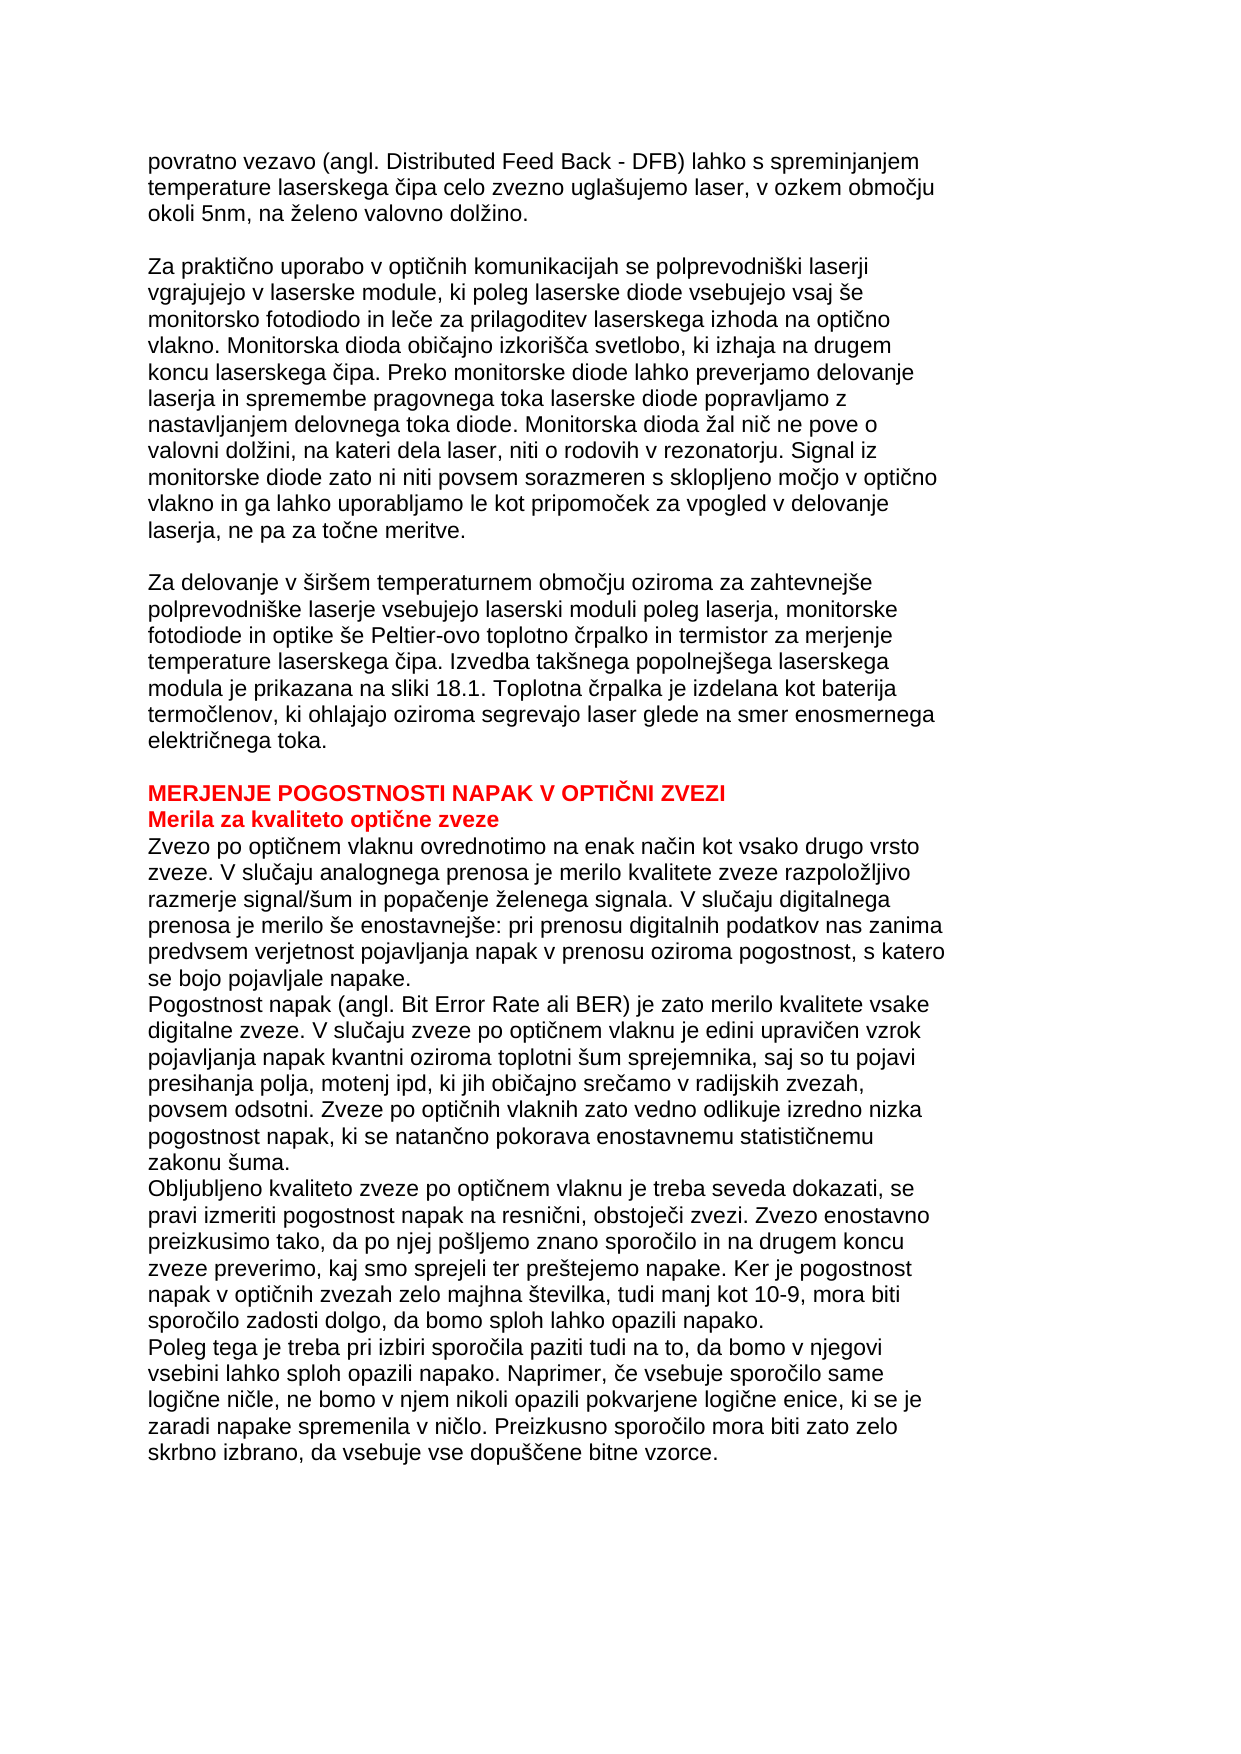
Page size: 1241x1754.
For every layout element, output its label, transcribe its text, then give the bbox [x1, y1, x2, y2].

text termočlenov, ki ohlajajo oziroma segrevajo laser glede na smer enosmernega [148, 701, 1093, 727]
text zaradi napake spremenila v ničlo. Preizkusno sporočilo mora biti zato zelo [148, 1413, 1093, 1439]
text povratno vezavo (angl. Distributed Feed Back - DFB) lahko s spreminjanjem [148, 148, 1093, 174]
text predvsem verjetnost pojavljanja napak v prenosu oziroma pogostnost, s katero [148, 938, 1093, 964]
text presihanja polja, motenj ipd, ki jih običajno srečamo v radijskih zvezah, [148, 1070, 1093, 1096]
text razmerje signal/šum in popačenje želenega signala. V slučaju digitalnega [148, 886, 1093, 912]
text fotodiode in optike še Peltier-ovo toplotno črpalko in termistor za merjenje [148, 622, 1093, 648]
text monitorske diode zato ni niti povsem sorazmeren s sklopljeno močjo v optično [148, 464, 1093, 490]
text pojavljanja napak kvantni oziroma toplotni šum sprejemnika, saj so tu pojavi [148, 1044, 1093, 1070]
text Za delovanje v širšem temperaturnem območju oziroma za zahtevnejše [148, 569, 1093, 596]
text vgrajujejo v laserske module, ki poleg laserske diode vsebujejo vsaj še [148, 279, 1093, 306]
text električnega toka. [148, 727, 1093, 754]
text preizkusimo tako, da po njej pošljemo znano sporočilo in na drugem koncu [148, 1228, 1093, 1254]
text zveze. V slučaju analognega prenosa je merilo kvalitete zveze razpoložljivo [148, 859, 1093, 886]
text monitorsko fotodiodo in leče za prilagoditev laserskega izhoda na optično [148, 306, 1093, 332]
text zveze preverimo, kaj smo sprejeli ter preštejemo napake. Ker je pogostnost [148, 1254, 1093, 1281]
text laserja in spremembe pragovnega toka laserske diode popravljamo z [148, 385, 1093, 411]
text digitalne zveze. V slučaju zveze po optičnem vlaknu je edini upravičen vzrok [148, 1017, 1093, 1044]
text koncu laserskega čipa. Preko monitorske diode lahko preverjamo delovanje [148, 358, 1093, 385]
text sporočilo zadosti dolgo, da bomo sploh lahko opazili napako. [148, 1307, 1093, 1333]
text zakonu šuma. [148, 1149, 1093, 1175]
text temperature laserskega čipa celo zvezno uglašujemo laser, v ozkem območju [148, 174, 1093, 200]
text se bojo pojavljale napake. [148, 964, 1093, 991]
text povsem odsotni. Zveze po optičnih vlaknih zato vedno odlikuje izredno nizka [148, 1096, 1093, 1123]
text nastavljanjem delovnega toka diode. Monitorska dioda žal nič ne pove o [148, 411, 1093, 437]
text laserja, ne pa za točne meritve. [148, 517, 1093, 543]
text Zvezo po optičnem vlaknu ovrednotimo na enak način kot vsako drugo vrsto [148, 833, 1093, 859]
text prenosa je merilo še enostavnejše: pri prenosu digitalnih podatkov nas zanima [148, 912, 1093, 938]
text vlakno. Monitorska dioda običajno izkorišča svetlobo, ki izhaja na drugem [148, 332, 1093, 358]
text okoli 5nm, na želeno valovno dolžino. [148, 200, 1093, 227]
text logične ničle, ne bomo v njem nikoli opazili pokvarjene logične enice, ki se je [148, 1386, 1093, 1413]
text pravi izmeriti pogostnost napak na resnični, obstoječi zvezi. Zvezo enostavno [148, 1202, 1093, 1228]
text pogostnost napak, ki se natančno pokorava enostavnemu statističnemu [148, 1123, 1093, 1149]
text Za praktično uporabo v optičnih komunikacijah se polprevodniški laserji [148, 253, 1093, 279]
text MERJENJE POGOSTNOSTI NAPAK V OPTIČNI ZVEZI [148, 780, 1093, 806]
text Pogostnost napak (angl. Bit Error Rate ali BER) je zato merilo kvalitete vsake [148, 991, 1093, 1017]
text skrbno izbrano, da vsebuje vse dopuščene bitne vzorce. [148, 1439, 1093, 1465]
text napak v optičnih zvezah zelo majhna številka, tudi manj kot 10-9, mora biti [148, 1281, 1093, 1307]
text temperature laserskega čipa. Izvedba takšnega popolnejšega laserskega [148, 648, 1093, 675]
text vlakno in ga lahko uporabljamo le kot pripomoček za vpogled v delovanje [148, 490, 1093, 517]
text Obljubljeno kvaliteto zveze po optičnem vlaknu je treba seveda dokazati, se [148, 1175, 1093, 1202]
text Merila za kvaliteto optične zveze [148, 806, 1093, 833]
text valovni dolžini, na kateri dela laser, niti o rodovih v rezonatorju. Signal iz [148, 437, 1093, 464]
text modula je prikazana na sliki 18.1. Toplotna črpalka je izdelana kot baterija [148, 675, 1093, 701]
text polprevodniške laserje vsebujejo laserski moduli poleg laserja, monitorske [148, 596, 1093, 622]
text Poleg tega je treba pri izbiri sporočila paziti tudi na to, da bomo v njegovi [148, 1333, 1093, 1360]
text vsebini lahko sploh opazili napako. Naprimer, če vsebuje sporočilo same [148, 1360, 1093, 1386]
